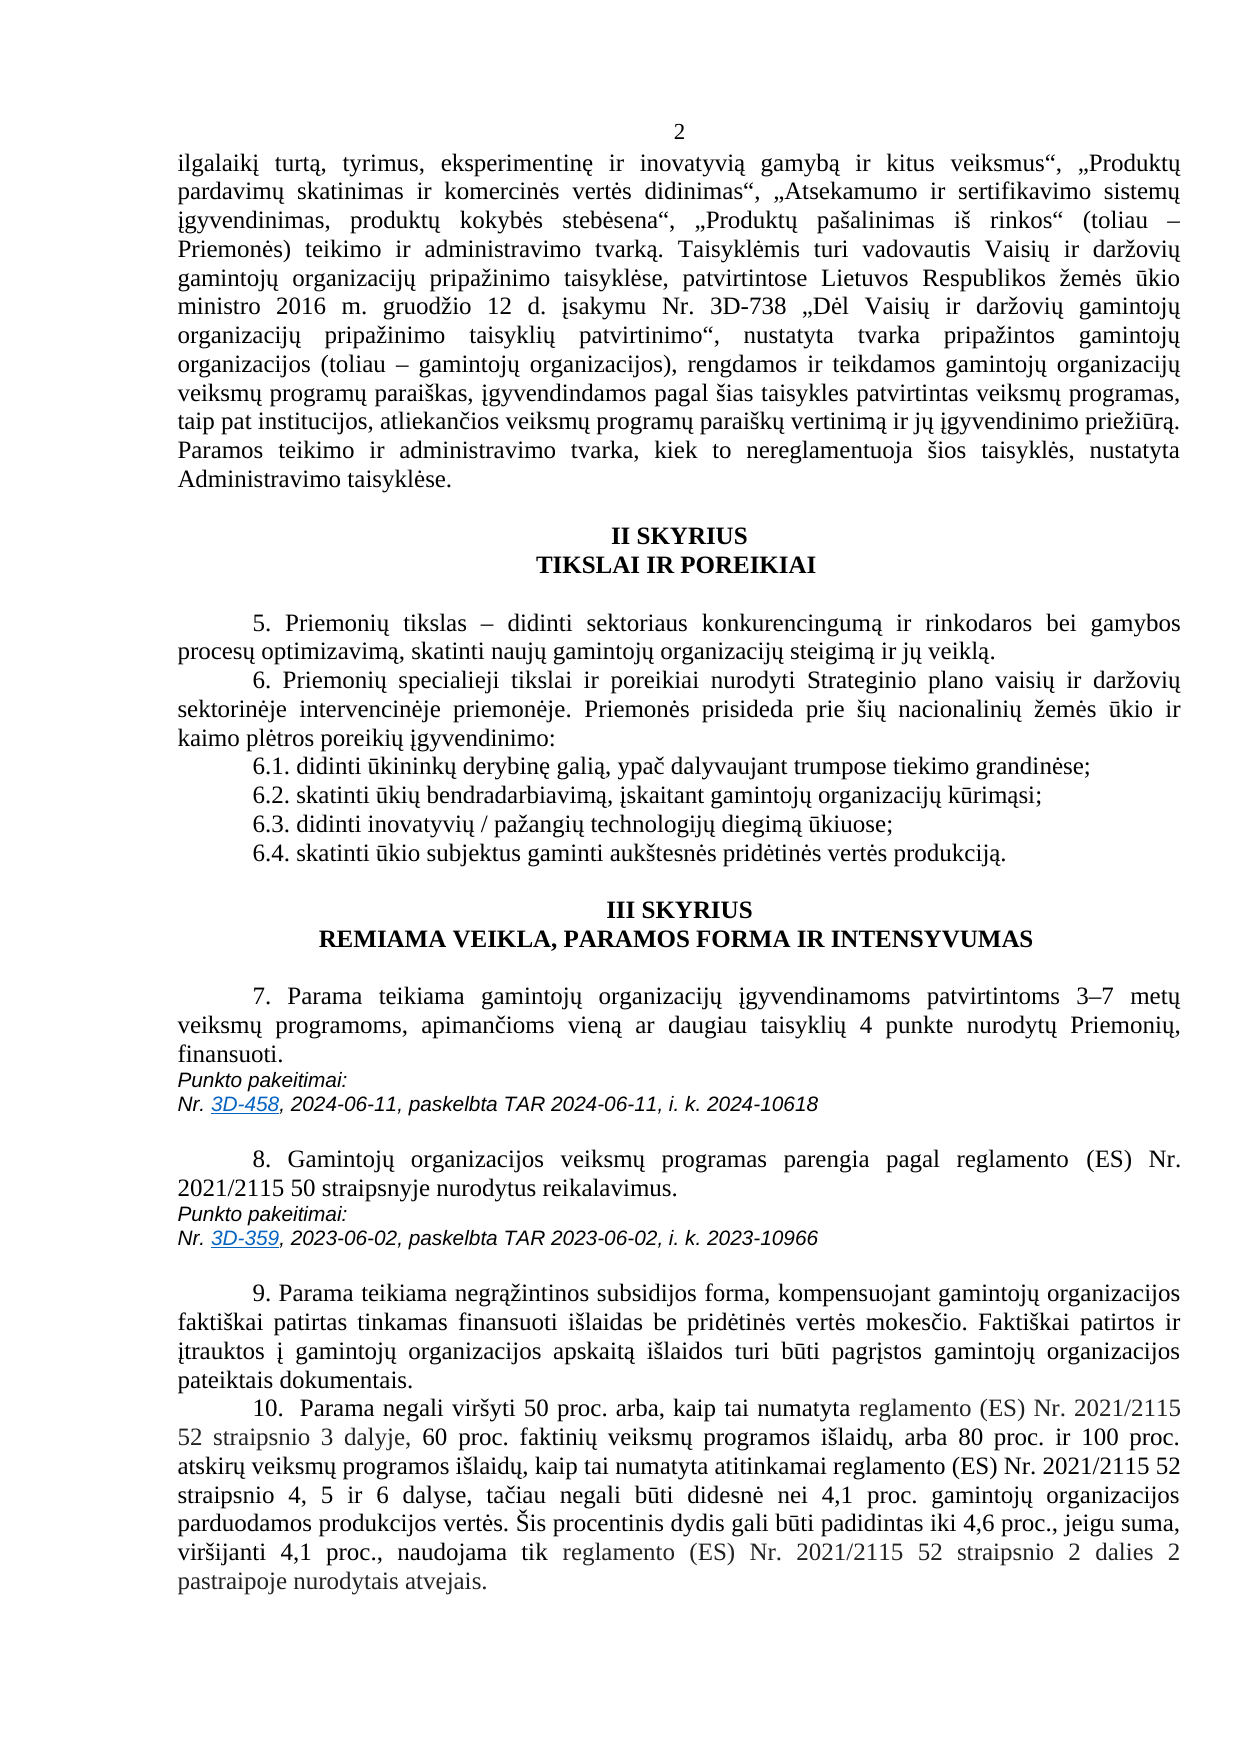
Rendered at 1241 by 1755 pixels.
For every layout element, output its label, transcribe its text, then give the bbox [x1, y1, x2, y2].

text Punkto pakeitimai: [177, 1202, 1181, 1226]
text 10. Parama negali viršyti 50 proc. arba, kaip tai numatyta reglamento (ES) Nr. 2021/2115 52 straipsnio 3 dalyje, 60 proc. faktinių veiksmų programos išlaidų, arba 80 proc. ir 100 proc. atskirų veiksmų programos išlaidų, kaip tai numatyta atitinkamai reglamento (ES) Nr. 2021/2115 52 straipsnio 4, 5 ir 6 dalyse, tačiau negali būti didesnė nei 4,1 proc. gamintojų organizacijos parduodamos produkcijos vertės. Šis procentinis dydis gali būti padidintas iki 4,6 proc., jeigu suma, viršijanti 4,1 proc., naudojama tik reglamento (ES) Nr. 2021/2115 52 straipsnio 2 dalies 2 pastraipoje nurodytais atvejais. [177, 1393, 1181, 1595]
text II SKYRIUS [177, 521, 1181, 550]
text 9. Parama teikiama negrąžintinos subsidijos forma, kompensuojant gamintojų organizacijos faktiškai patirtas tinkamas finansuoti išlaidas be pridėtinės vertės mokesčio. Faktiškai patirtos ir įtrauktos į gamintojų organizacijos apskaitą išlaidos turi būti pagrįstos gamintojų organizacijos pateiktais dokumentais. [177, 1278, 1181, 1393]
text 6.3. didinti inovatyvių / pažangių technologijų diegimą ūkiuose; [177, 809, 1181, 838]
text ilgalaikį turtą, tyrimus, eksperimentinę ir inovatyvią gamybą ir kitus veiksmus“, „Produktų pardavimų skatinimas ir komercinės vertės didinimas“, „Atsekamumo ir sertifikavimo sistemų įgyvendinimas, produktų kokybės stebėsena“, „Produktų pašalinimas iš rinkos“ (toliau – Priemonės) teikimo ir administravimo tvarką. Taisyklėmis turi vadovautis Vaisių ir daržovių gamintojų organizacijų pripažinimo taisyklėse, patvirtintose Lietuvos Respublikos žemės ūkio ministro 2016 m. gruodžio 12 d. įsakymu Nr. 3D-738 „Dėl Vaisių ir daržovių gamintojų organizacijų pripažinimo taisyklių patvirtinimo“, nustatyta tvarka pripažintos gamintojų organizacijos (toliau – gamintojų organizacijos), rengdamos ir teikdamos gamintojų organizacijų veiksmų programų paraiškas, įgyvendindamos pagal šias taisykles patvirtintas veiksmų programas, taip pat institucijos, atliekančios veiksmų programų paraiškų vertinimą ir jų įgyvendinimo priežiūrą. Paramos teikimo ir administravimo tvarka, kiek to nereglamentuoja šios taisyklės, nustatyta Administravimo taisyklėse. [177, 148, 1181, 493]
text Punkto pakeitimai: [177, 1068, 1181, 1092]
text 6.2. skatinti ūkių bendradarbiavimą, įskaitant gamintojų organizacijų kūrimąsi; [177, 780, 1181, 809]
text III SKYRIUS [177, 895, 1181, 924]
text 8. Gamintojų organizacijos veiksmų programas parengia pagal reglamento (ES) Nr. 2021/2115 50 straipsnyje nurodytus reikalavimus. [177, 1144, 1181, 1202]
text 6.1. didinti ūkininkų derybinę galią, ypač dalyvaujant trumpose tiekimo grandinėse; [177, 751, 1181, 780]
text 7. Parama teikiama gamintojų organizacijų įgyvendinamoms patvirtintoms 3–7 metų veiksmų programoms, apimančioms vieną ar daugiau taisyklių 4 punkte nurodytų Priemonių, finansuoti. [177, 981, 1181, 1068]
text Nr. 3D-359, 2023-06-02, paskelbta TAR 2023-06-02, i. k. 2023-10966 [177, 1226, 1181, 1250]
text TIKSLAI IR POREIKIAI [177, 550, 1181, 579]
text 6.4. skatinti ūkio subjektus gaminti aukštesnės pridėtinės vertės produkciją. [177, 838, 1181, 866]
text Nr. 3D-458, 2024-06-11, paskelbta TAR 2024-06-11, i. k. 2024-10618 [177, 1092, 1181, 1116]
text 5. Priemonių tikslas – didinti sektoriaus konkurencingumą ir rinkodaros bei gamybos procesų optimizavimą, skatinti naujų gamintojų organizacijų steigimą ir jų veiklą. [177, 608, 1181, 665]
text REMIAMA VEIKLA, PARAMOS FORMA IR INTENSYVUMAS [177, 924, 1181, 953]
text 6. Priemonių specialieji tikslai ir poreikiai nurodyti Strateginio plano vaisių ir daržovių sektorinėje intervencinėje priemonėje. Priemonės prisideda prie šių nacionalinių žemės ūkio ir kaimo plėtros poreikių įgyvendinimo: [177, 665, 1181, 751]
